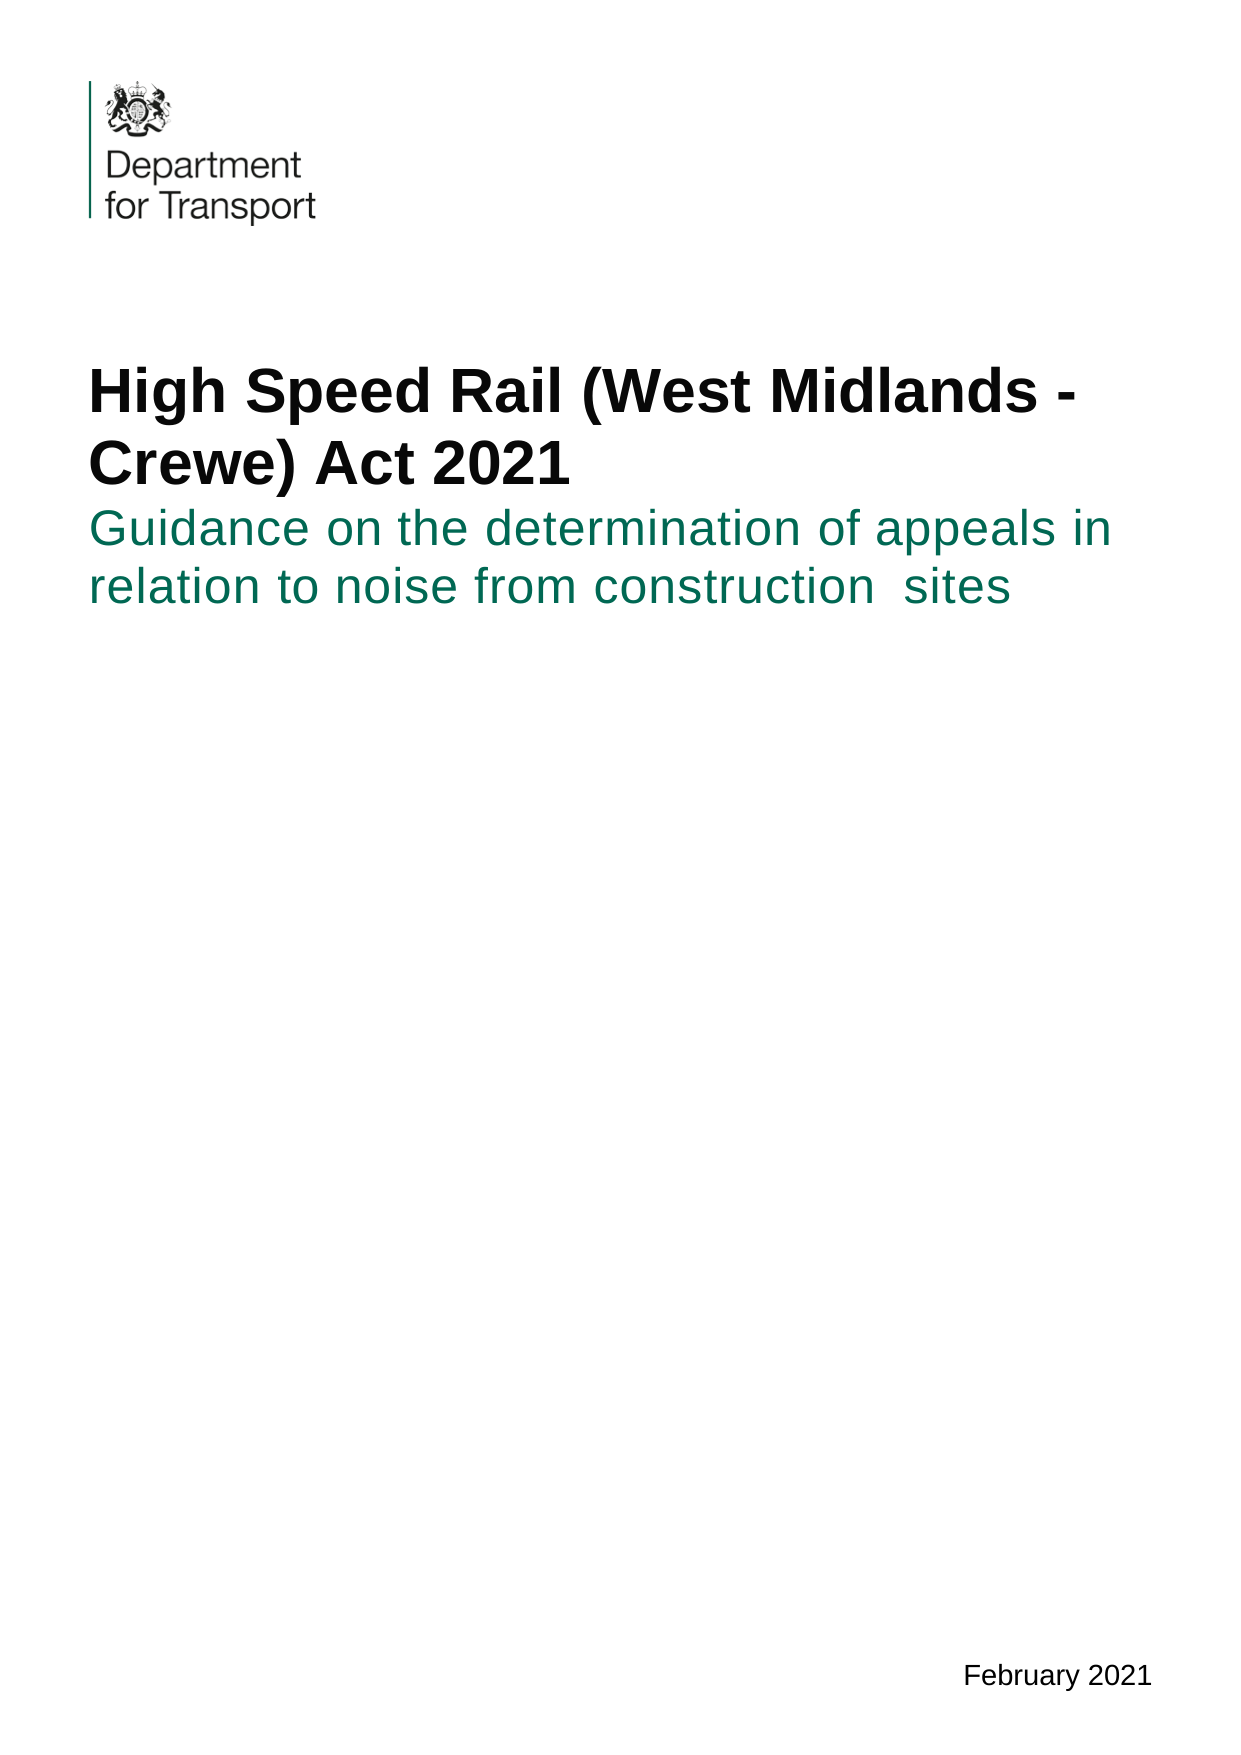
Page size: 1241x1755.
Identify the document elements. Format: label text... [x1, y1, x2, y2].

text Guidance on the determination of appeals in relation to noise from construction sites [89, 499, 1163, 614]
subtitle February 2021 [77, 1658, 1153, 1692]
text High Speed Rail (West Midlands - Crewe) Act 2021 [89, 354, 1163, 498]
